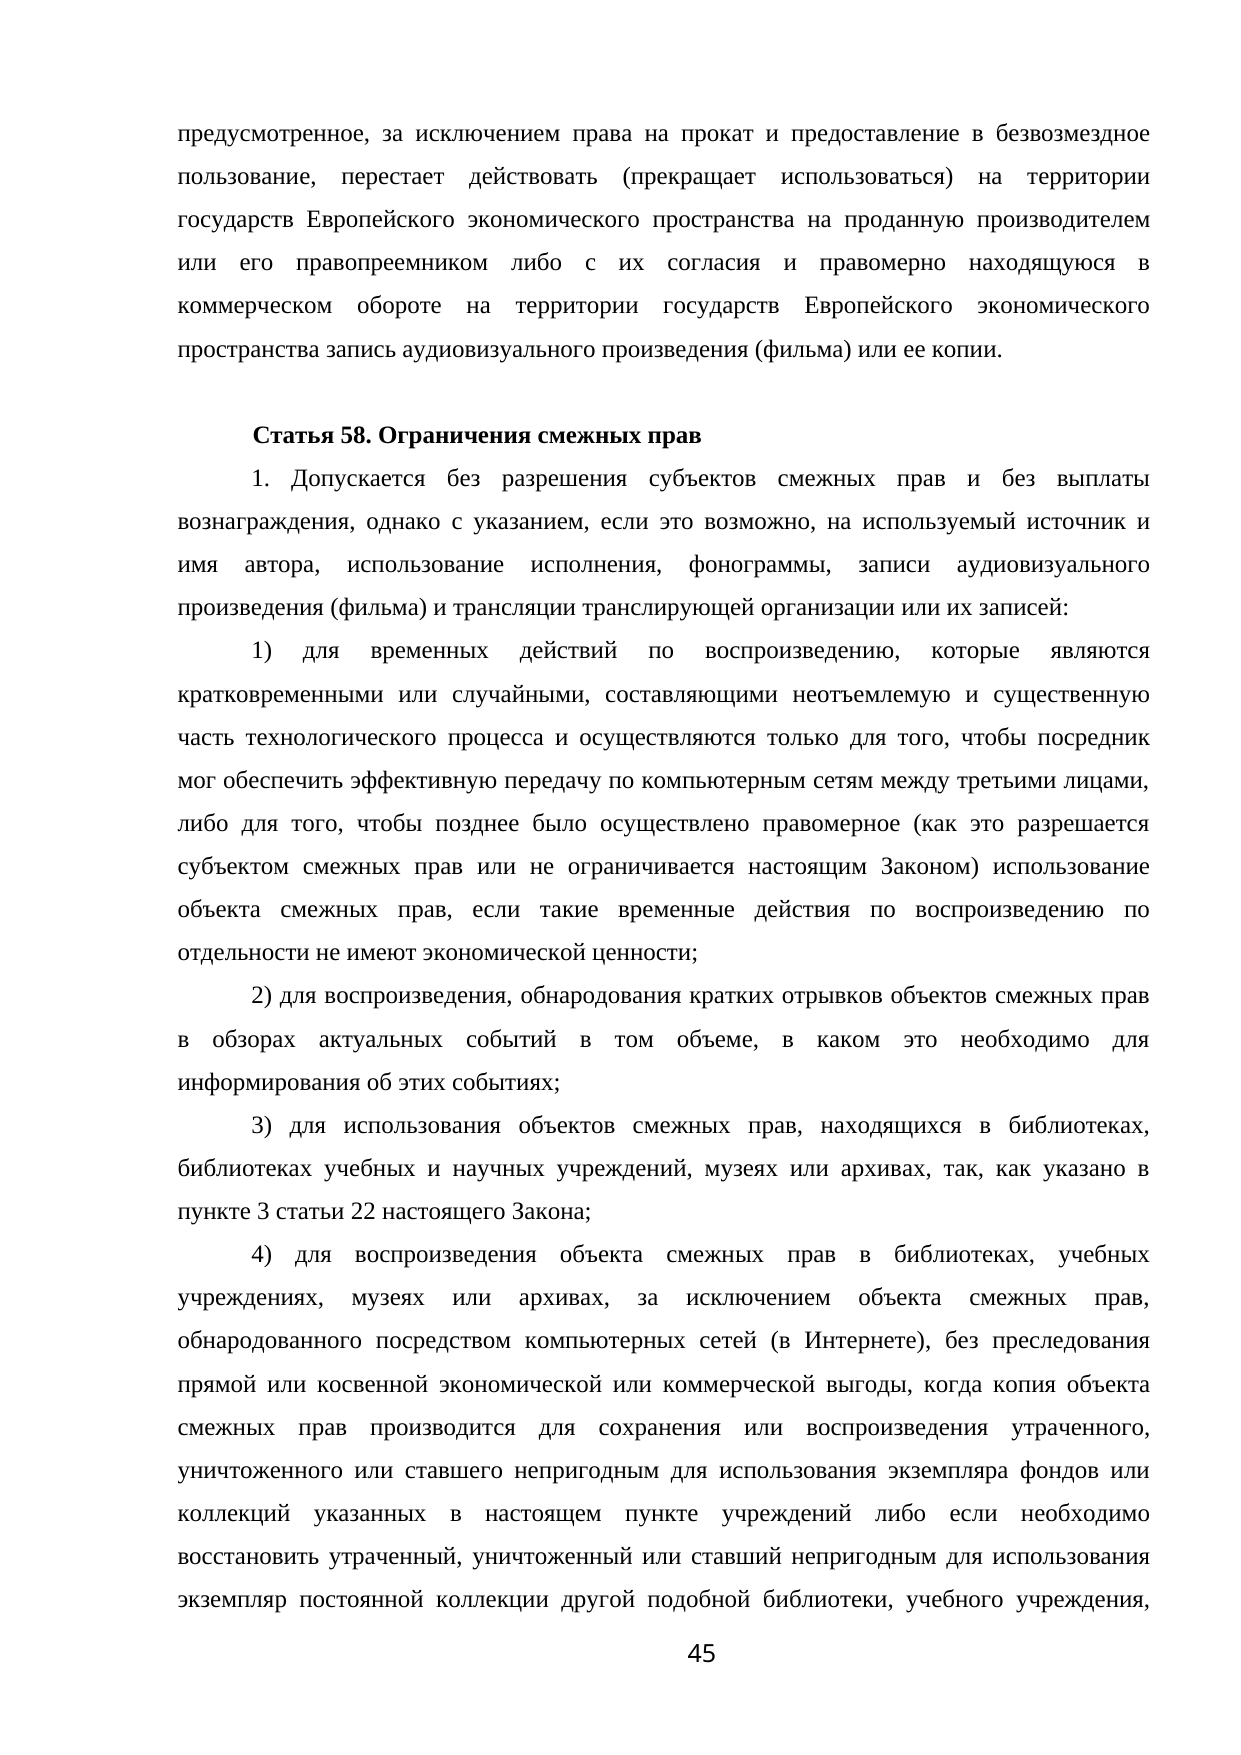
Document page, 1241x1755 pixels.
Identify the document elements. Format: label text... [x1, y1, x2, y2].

text 1. Допускается без разрешения субъектов смежных прав и без выплаты вознаграждения, однако с указанием, если это возможно, на используемый источник и имя автора, использование исполнения, фонограммы, записи аудиовизуального произведения (фильма) и трансляции транслирующей организации или их записей: [177, 463, 1151, 621]
text Статья 58. Ограничения смежных прав [177, 420, 1151, 449]
text 1) для временных действий по воспроизведению, которые являются кратковременными или случайными, составляющими неотъемлемую и существенную часть технологического процесса и осуществляются только для того, чтобы посредник мог обеспечить эффективную передачу по компьютерным сетям между третьими лицами, либо для того, чтобы позднее было осуществлено правомерное (как это разрешается субъектом смежных прав или не ограничивается настоящим Законом) использование объекта смежных прав, если такие временные действия по воспроизведению по отдельности не имеют экономической ценности; [177, 636, 1151, 966]
text 2) для воспроизведения, обнародования кратких отрывков объектов смежных прав в обзорах актуальных событий в том объеме, в каком это необходимо для информирования об этих событиях; [177, 981, 1151, 1096]
text 4) для воспроизведения объекта смежных прав в библиотеках, учебных учреждениях, музеях или архивах, за исключением объекта смежных прав, обнародованного посредством компьютерных сетей (в Интернете), без преследования прямой или косвенной экономической или коммерческой выгоды, когда копия объекта смежных прав производится для сохранения или воспроизведения утраченного, уничтоженного или ставшего непригодным для использования экземпляра фондов или коллекций указанных в настоящем пункте учреждений либо если необходимо восстановить утраченный, уничтоженный или ставший непригодным для использования экземпляр постоянной коллекции другой подобной библиотеки, учебного учреждения, [177, 1239, 1151, 1613]
text 3) для использования объектов смежных прав, находящихся в библиотеках, библиотеках учебных и научных учреждений, музеях или архивах, так, как указано в пункте 3 статьи 22 настоящего Закона; [177, 1110, 1151, 1225]
text предусмотренное, за исключением права на прокат и предоставление в безвозмездное пользование, перестает действовать (прекращает использоваться) на территории государств Европейского экономического пространства на проданную производителем или его правопреемником либо с их согласия и правомерно находящуюся в коммерческом обороте на территории государств Европейского экономического пространства запись аудиовизуального произведения (фильма) или ее копии. [177, 118, 1151, 362]
